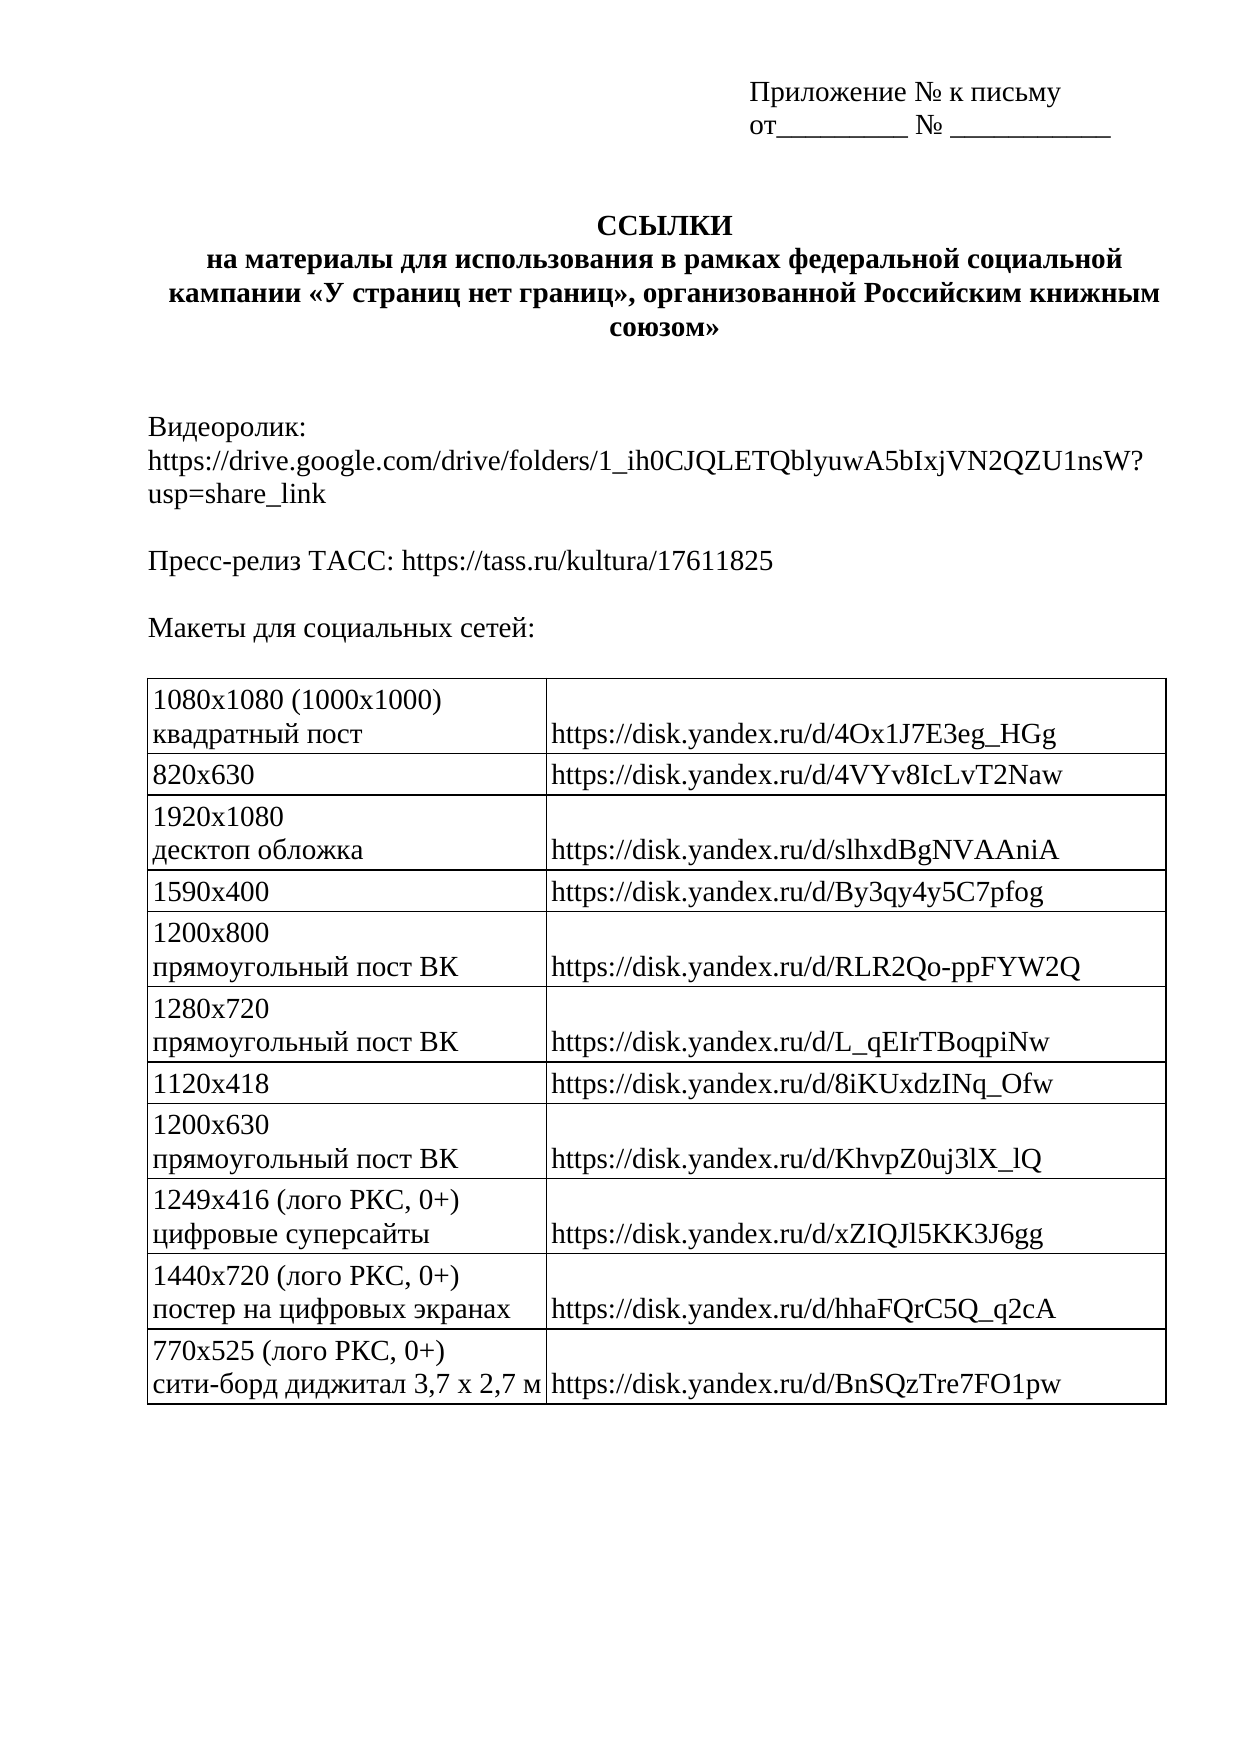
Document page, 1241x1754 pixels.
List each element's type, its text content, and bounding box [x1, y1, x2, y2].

table_cell https://disk.yandex.ru/d/hhaFQrC5Q_q2cA [547, 1254, 1165, 1328]
table_cell 820х630 [148, 754, 546, 794]
table_cell https://disk.yandex.ru/d/L_qEIrTBoqpiNw [547, 987, 1165, 1061]
table_cell https://disk.yandex.ru/d/BnSQzTre7FO1pw [547, 1330, 1165, 1403]
table_cell https://disk.yandex.ru/d/RLR2Qo-ppFYW2Q [547, 912, 1165, 986]
text Пресс-релиз ТАСС: https://tass.ru/kultura/17611825 [148, 543, 1181, 577]
text ССЫЛКИ [148, 208, 1181, 242]
table_cell https://disk.yandex.ru/d/8iKUxdzINq_Ofw [547, 1063, 1165, 1102]
table_cell 1249х416 (лого РКС, 0+) цифровые суперсайты [148, 1179, 546, 1253]
table_header [492, 74, 738, 141]
table_cell 1590х400 [148, 871, 546, 911]
table_header [148, 74, 492, 141]
table_cell 1920х1080 десктоп обложка [148, 796, 546, 869]
table_cell 1440х720 (лого РКС, 0+) постер на цифровых экранах [148, 1254, 546, 1328]
table_header https://disk.yandex.ru/d/4Ox1J7E3eg_HGg [547, 679, 1165, 752]
table_cell 770х525 (лого РКС, 0+) сити-борд диджитал 3,7 x 2,7 м [148, 1330, 546, 1403]
table_header 1080х1080 (1000х1000) квадратный пост [148, 679, 546, 752]
text Макеты для социальных сетей: [148, 611, 1181, 644]
table_cell 1280х720 прямоугольный пост ВК [148, 987, 546, 1061]
table_cell https://disk.yandex.ru/d/xZIQJl5KK3J6gg [547, 1179, 1165, 1253]
text на материалы для использования в рамках федеральной социальной кампании «У страниц нет границ», организованной Российским книжным союзом» [148, 242, 1181, 342]
table_header Приложение № к письму от_________ № ___________ [738, 74, 1180, 141]
table_cell https://disk.yandex.ru/d/By3qy4y5C7pfog [547, 871, 1165, 911]
table_cell 1120х418 [148, 1063, 546, 1102]
text https://drive.google.com/drive/folders/1_ih0CJQLETQblyuwA5bIxjVN2QZU1nsW?usp=share_link [148, 443, 1181, 510]
table_cell 1200х800 прямоугольный пост ВК [148, 912, 546, 986]
table_cell 1200х630 прямоугольный пост ВК [148, 1104, 546, 1178]
table_cell https://disk.yandex.ru/d/KhvpZ0uj3lX_lQ [547, 1104, 1165, 1178]
table_cell https://disk.yandex.ru/d/slhxdBgNVAAniA [547, 796, 1165, 869]
text Видеоролик: [148, 409, 1181, 443]
table_cell https://disk.yandex.ru/d/4VYv8IcLvT2Naw [547, 754, 1165, 794]
